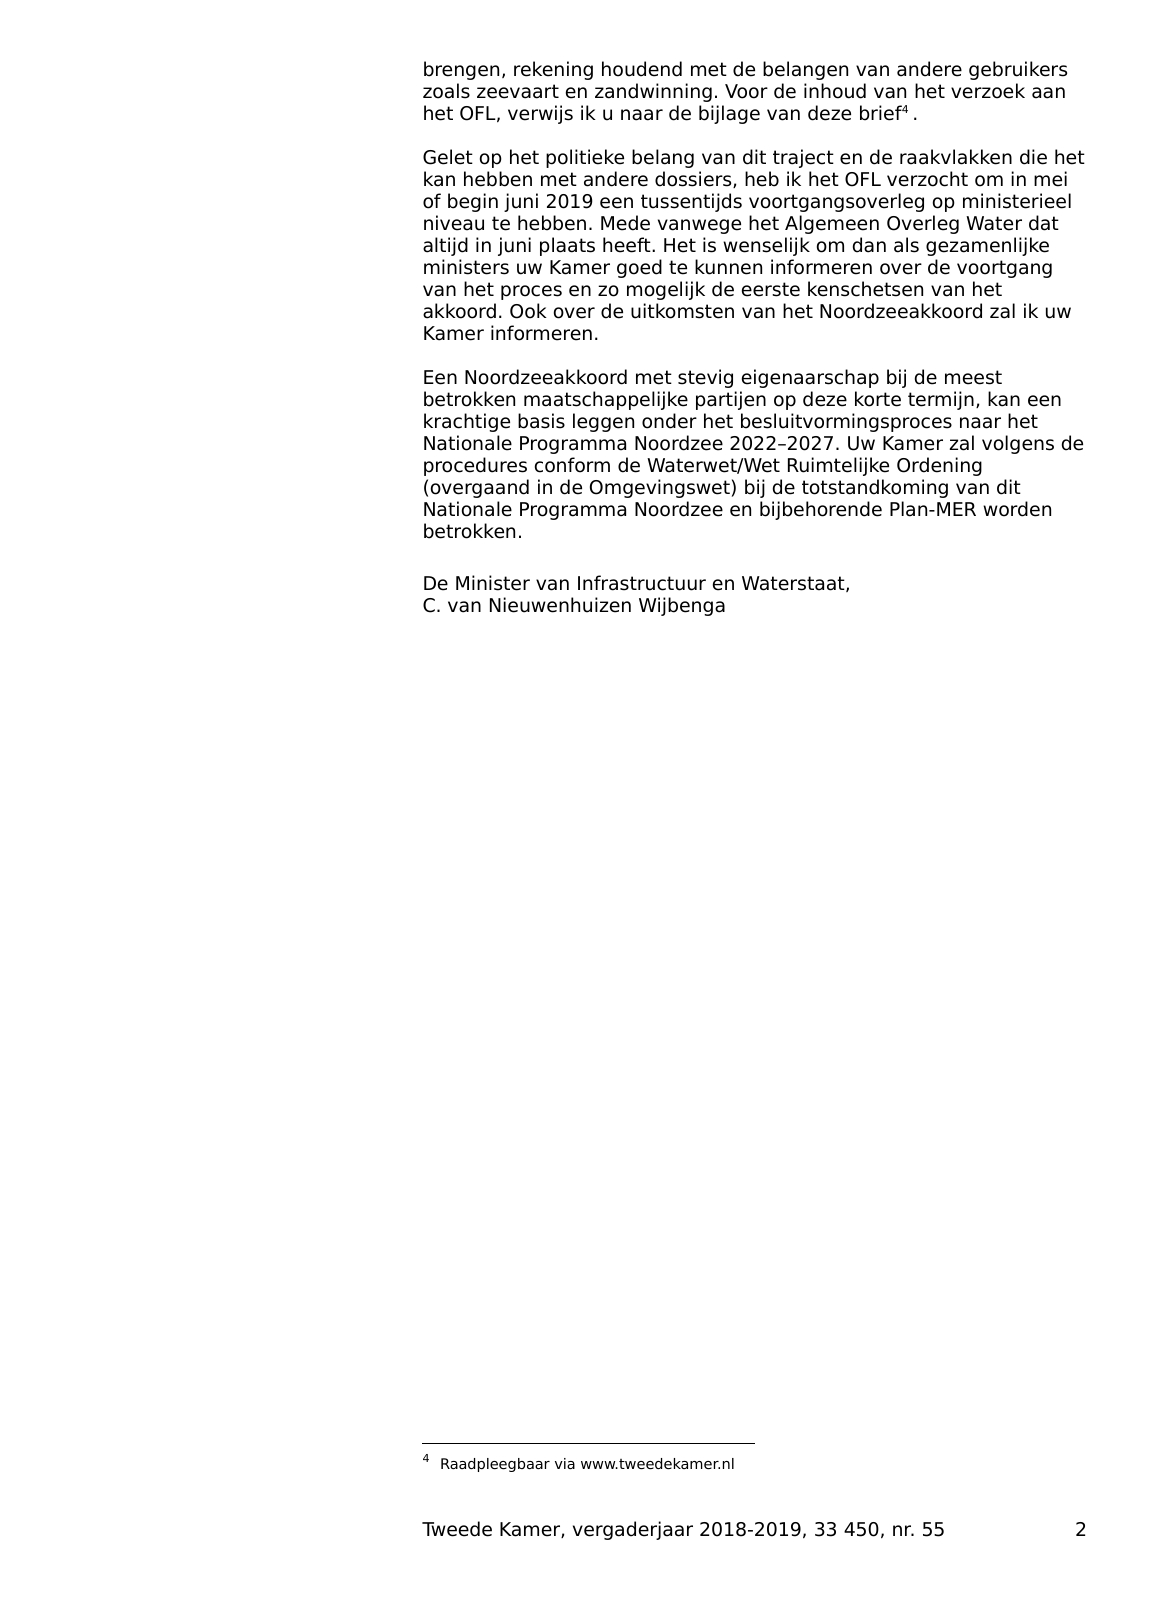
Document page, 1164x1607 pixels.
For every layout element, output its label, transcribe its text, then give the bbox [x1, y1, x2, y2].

text Gelet op het politieke belang van dit traject en de raakvlakken die het kan hebben met andere dossiers, heb ik het OFL verzocht om in mei of begin juni 2019 een tussentijds voortgangsoverleg op ministerieel niveau te hebben. Mede vanwege het Algemeen Overleg Water dat altijd in juni plaats heeft. Het is wenselijk om dan als gezamenlijke ministers uw Kamer goed te kunnen informeren over de voortgang van het proces en zo mogelijk de eerste kenschetsen van het akkoord. Ook over de uitkomsten van het Noordzeeakkoord zal ik uw Kamer informeren. [422, 147, 1087, 345]
text Een Noordzeeakkoord met stevig eigenaarschap bij de meest betrokken maatschappelijke partijen op deze korte termijn, kan een krachtige basis leggen onder het besluitvormingsproces naar het Nationale Programma Noordzee 2022–2027. Uw Kamer zal volgens de procedures conform de Waterwet/Wet Ruimtelijke Ordening (overgaand in de Omgevingswet) bij de totstandkoming van dit Nationale Programma Noordzee en bijbehorende Plan-MER worden betrokken. [422, 367, 1087, 543]
text brengen, rekening houdend met de belangen van andere gebruikers zoals zeevaart en zandwinning. Voor de inhoud van het verzoek aan het OFL, verwijs ik u naar de bijlage van deze brief. [422, 59, 1087, 125]
text De Minister van Infrastructuur en Waterstaat, C. van Nieuwenhuizen Wijbenga [422, 573, 1087, 617]
text Raadpleegbaar via www.tweedekamer.nl [422, 1452, 1087, 1474]
